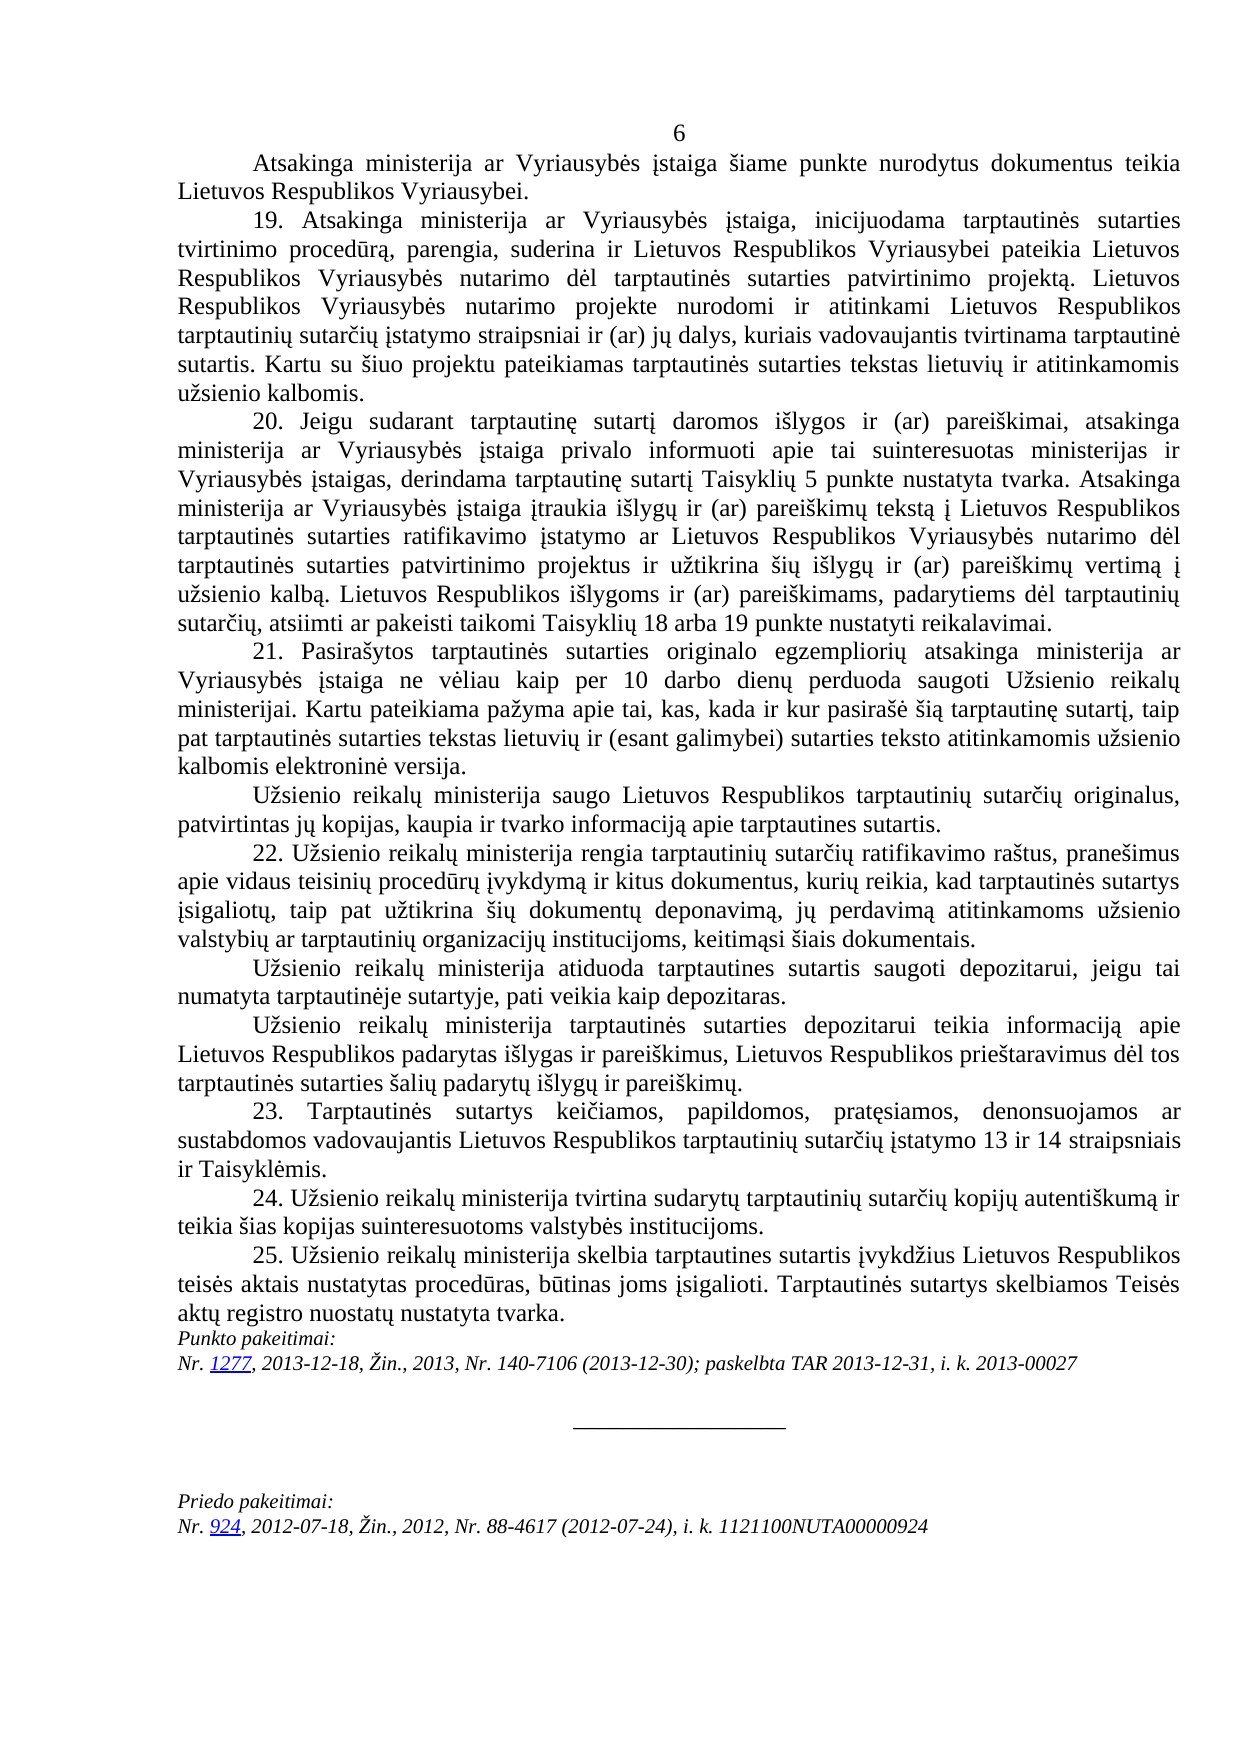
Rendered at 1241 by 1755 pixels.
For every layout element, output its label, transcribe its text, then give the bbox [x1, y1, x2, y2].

text 20. Jeigu sudarant tarptautinę sutartį daromos išlygos ir (ar) pareiškimai, atsakinga ministerija ar Vyriausybės įstaiga privalo informuoti apie tai suinteresuotas ministerijas ir Vyriausybės įstaigas, derindama tarptautinę sutartį Taisyklių 5 punkte nustatyta tvarka. Atsakinga ministerija ar Vyriausybės įstaiga įtraukia išlygų ir (ar) pareiškimų tekstą į Lietuvos Respublikos tarptautinės sutarties ratifikavimo įstatymo ar Lietuvos Respublikos Vyriausybės nutarimo dėl tarptautinės sutarties patvirtinimo projektus ir užtikrina šių išlygų ir (ar) pareiškimų vertimą į užsienio kalbą. Lietuvos Respublikos išlygoms ir (ar) pareiškimams, padarytiems dėl tarptautinių sutarčių, atsiimti ar pakeisti taikomi Taisyklių 18 arba 19 punkte nustatyti reikalavimai. [177, 406, 1181, 636]
text 25. Užsienio reikalų ministerija skelbia tarptautines sutartis įvykdžius Lietuvos Respublikos teisės aktais nustatytas procedūras, būtinas joms įsigalioti. Tarptautinės sutartys skelbiamos Teisės aktų registro nuostatų nustatyta tvarka. [177, 1240, 1181, 1326]
text Užsienio reikalų ministerija tarptautinės sutarties depozitarui teikia informaciją apie Lietuvos Respublikos padarytas išlygas ir pareiškimus, Lietuvos Respublikos prieštaravimus dėl tos tarptautinės sutarties šalių padarytų išlygų ir pareiškimų. [177, 1010, 1181, 1096]
text Atsakinga ministerija ar Vyriausybės įstaiga šiame punkte nurodytus dokumentus teikia Lietuvos Respublikos Vyriausybei. [177, 148, 1181, 205]
text 19. Atsakinga ministerija ar Vyriausybės įstaiga, inicijuodama tarptautinės sutarties tvirtinimo procedūrą, parengia, suderina ir Lietuvos Respublikos Vyriausybei pateikia Lietuvos Respublikos Vyriausybės nutarimo dėl tarptautinės sutarties patvirtinimo projektą. Lietuvos Respublikos Vyriausybės nutarimo projekte nurodomi ir atitinkami Lietuvos Respublikos tarptautinių sutarčių įstatymo straipsniai ir (ar) jų dalys, kuriais vadovaujantis tvirtinama tarptautinė sutartis. Kartu su šiuo projektu pateikiamas tarptautinės sutarties tekstas lietuvių ir atitinkamomis užsienio kalbomis. [177, 205, 1181, 406]
text Nr. 924, 2012-07-18, Žin., 2012, Nr. 88-4617 (2012-07-24), i. k. 1121100NUTA00000924 [177, 1513, 1181, 1538]
text 24. Užsienio reikalų ministerija tvirtina sudarytų tarptautinių sutarčių kopijų autentiškumą ir teikia šias kopijas suinteresuotoms valstybės institucijoms. [177, 1183, 1181, 1240]
text Užsienio reikalų ministerija atiduoda tarptautines sutartis saugoti depozitarui, jeigu tai numatyta tarptautinėje sutartyje, pati veikia kaip depozitaras. [177, 953, 1181, 1010]
text Punkto pakeitimai: [177, 1326, 1181, 1350]
text _________________ [177, 1403, 1181, 1432]
text Priedo pakeitimai: [177, 1489, 1181, 1513]
text Nr. 1277, 2013-12-18, Žin., 2013, Nr. 140-7106 (2013-12-30); paskelbta TAR 2013-12-31, i. k. 2013-00027 [177, 1350, 1181, 1374]
text Užsienio reikalų ministerija saugo Lietuvos Respublikos tarptautinių sutarčių originalus, patvirtintas jų kopijas, kaupia ir tvarko informaciją apie tarptautines sutartis. [177, 780, 1181, 838]
text 21. Pasirašytos tarptautinės sutarties originalo egzempliorių atsakinga ministerija ar Vyriausybės įstaiga ne vėliau kaip per 10 darbo dienų perduoda saugoti Užsienio reikalų ministerijai. Kartu pateikiama pažyma apie tai, kas, kada ir kur pasirašė šią tarptautinę sutartį, taip pat tarptautinės sutarties tekstas lietuvių ir (esant galimybei) sutarties teksto atitinkamomis užsienio kalbomis elektroninė versija. [177, 636, 1181, 780]
text 23. Tarptautinės sutartys keičiamos, papildomos, pratęsiamos, denonsuojamos ar sustabdomos vadovaujantis Lietuvos Respublikos tarptautinių sutarčių įstatymo 13 ir 14 straipsniais ir Taisyklėmis. [177, 1096, 1181, 1183]
text 22. Užsienio reikalų ministerija rengia tarptautinių sutarčių ratifikavimo raštus, pranešimus apie vidaus teisinių procedūrų įvykdymą ir kitus dokumentus, kurių reikia, kad tarptautinės sutartys įsigaliotų, taip pat užtikrina šių dokumentų deponavimą, jų perdavimą atitinkamoms užsienio valstybių ar tarptautinių organizacijų institucijoms, keitimąsi šiais dokumentais. [177, 838, 1181, 953]
